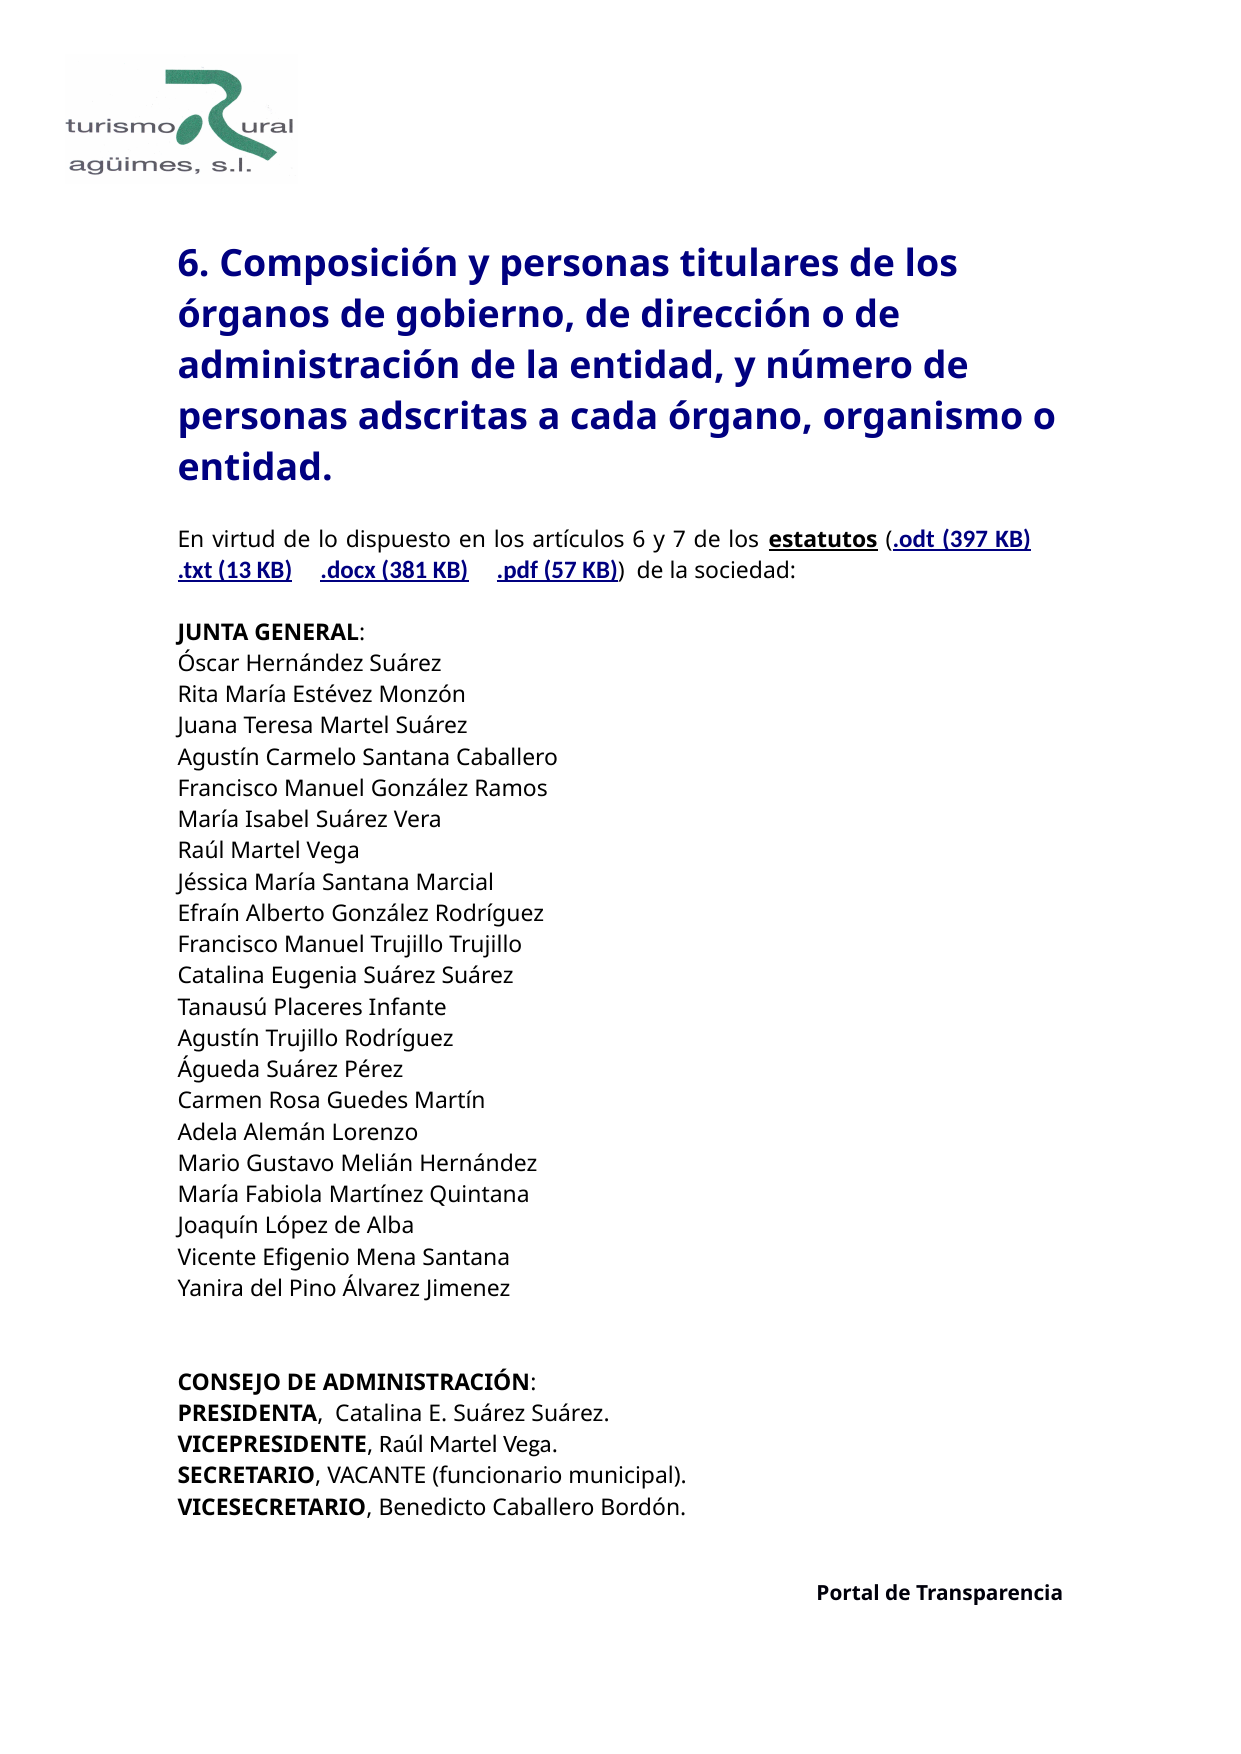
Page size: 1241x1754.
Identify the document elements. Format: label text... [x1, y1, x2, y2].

text En virtud de lo dispuesto en los artículos 6 y 7 de los estatutos (.odt (397 KB) .txt (13 KB) .docx (381 KB) .pdf (57 KB)) de la sociedad: [177, 523, 1063, 585]
text Jéssica María Santana Marcial [177, 866, 1063, 897]
text VICEPRESIDENTE, Raúl Martel Vega. [177, 1428, 1063, 1459]
text Carmen Rosa Guedes Martín [177, 1084, 1063, 1116]
text Óscar Hernández Suárez [177, 647, 1063, 678]
text VICESECRETARIO, Benedicto Caballero Bordón. [177, 1491, 1063, 1522]
picture [64, 54, 299, 184]
text Catalina Eugenia Suárez Suárez [177, 959, 1063, 991]
text Vicente Efigenio Mena Santana [177, 1241, 1063, 1272]
text JUNTA GENERAL: [177, 616, 1063, 647]
text Raúl Martel Vega [177, 834, 1063, 866]
text María Fabiola Martínez Quintana [177, 1178, 1063, 1209]
text Francisco Manuel González Ramos [177, 772, 1063, 803]
text Rita María Estévez Monzón [177, 678, 1063, 709]
text Juana Teresa Martel Suárez [177, 709, 1063, 741]
text CONSEJO DE ADMINISTRACIÓN: [177, 1366, 1063, 1397]
text Francisco Manuel Trujillo Trujillo [177, 928, 1063, 959]
text Agustín Carmelo Santana Caballero [177, 741, 1063, 772]
text Agustín Trujillo Rodríguez [177, 1022, 1063, 1053]
text SECRETARIO, VACANTE (funcionario municipal). [177, 1459, 1063, 1491]
text Efraín Alberto González Rodríguez [177, 897, 1063, 928]
text Yanira del Pino Álvarez Jimenez [177, 1272, 1063, 1303]
text 6. Composición y personas titulares de los órganos de gobierno, de dirección o de administración de la entidad, y número de personas adscritas a cada órgano, organismo o entidad. [177, 236, 1063, 491]
text Mario Gustavo Melián Hernández [177, 1147, 1063, 1178]
text PRESIDENTA, Catalina E. Suárez Suárez. [177, 1397, 1063, 1428]
text María Isabel Suárez Vera [177, 803, 1063, 834]
text Joaquín López de Alba [177, 1209, 1063, 1241]
text Águeda Suárez Pérez [177, 1053, 1063, 1084]
text Tanausú Placeres Infante [177, 991, 1063, 1022]
text Adela Alemán Lorenzo [177, 1116, 1063, 1147]
